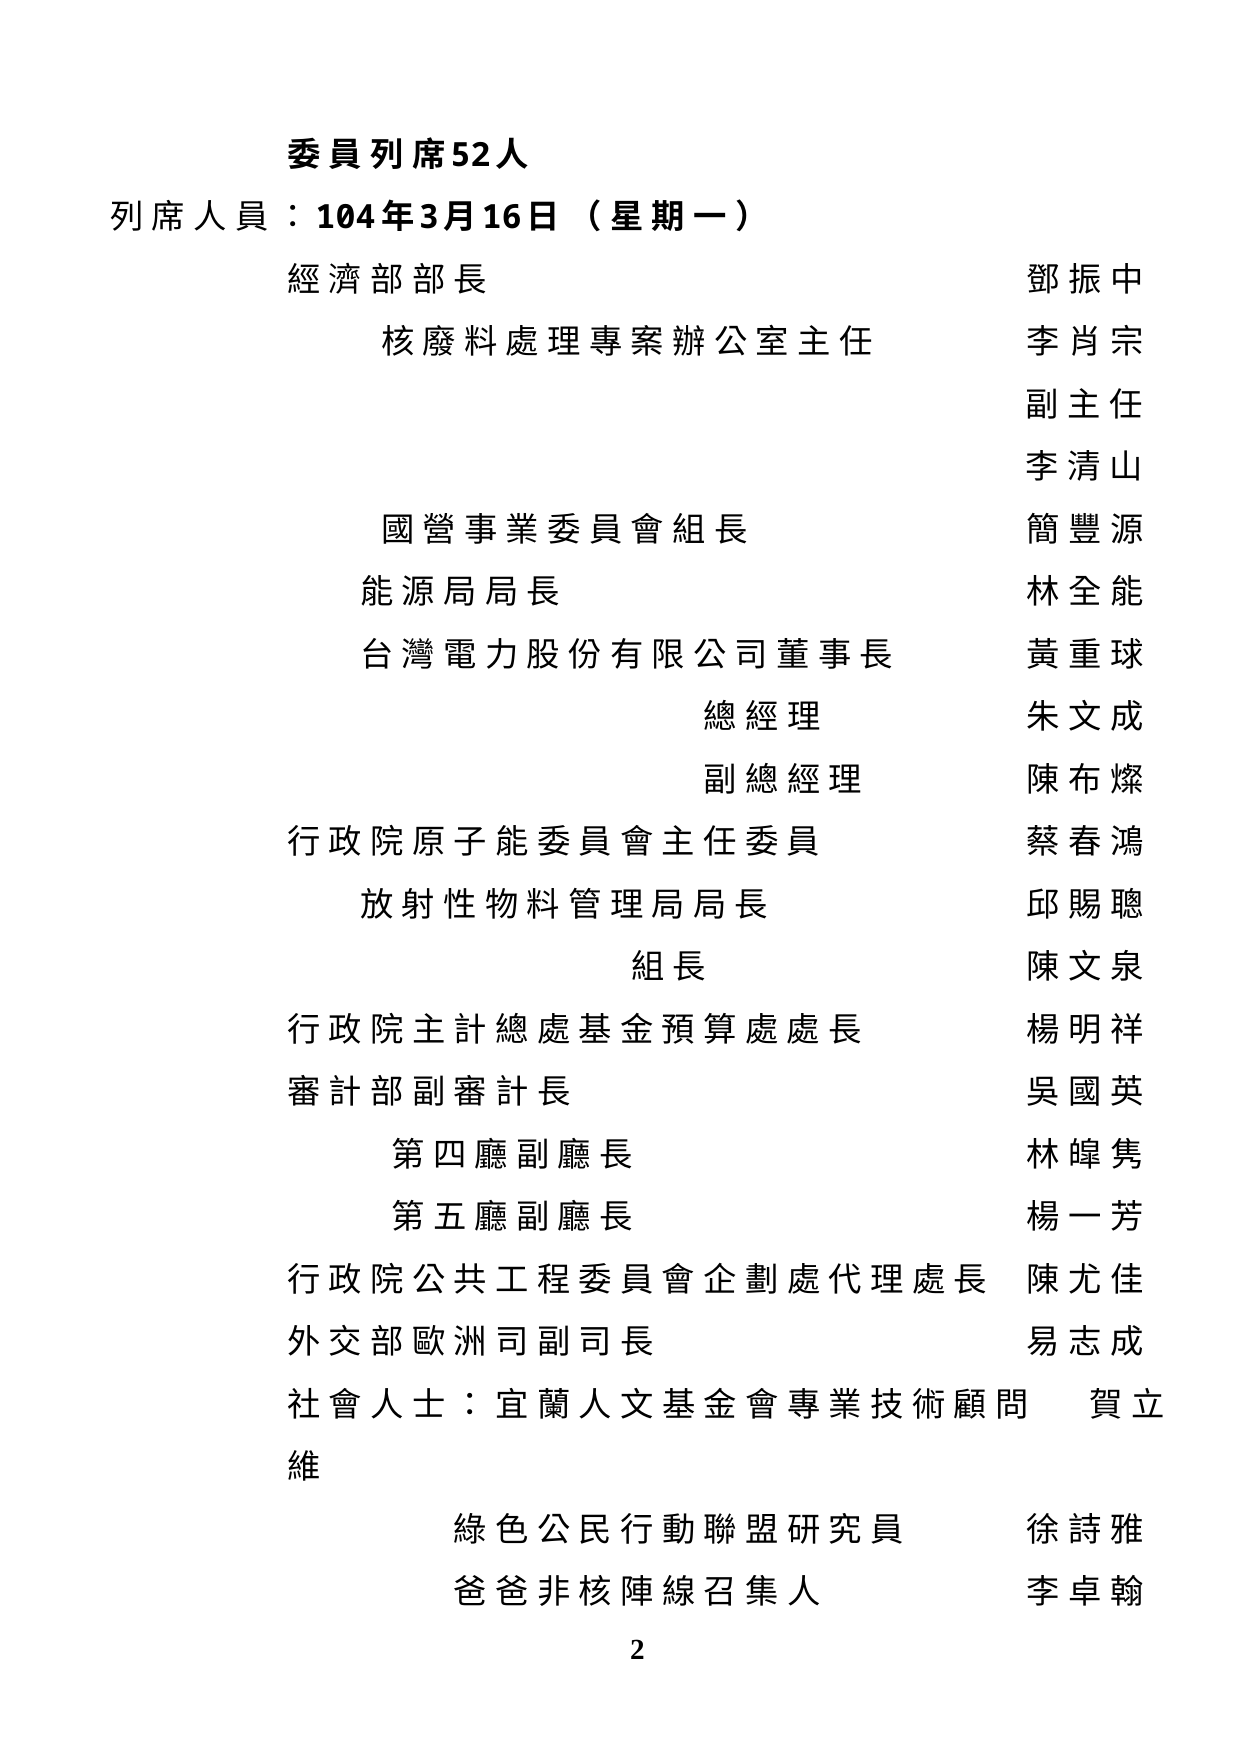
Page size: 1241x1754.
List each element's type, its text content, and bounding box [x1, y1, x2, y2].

text 行政院原子能委員會主任委員 蔡春鴻 [275, 798, 1168, 860]
text 副總經理 陳布燦 [691, 735, 1168, 798]
text 審計部副審計長 吳國英 [275, 1048, 1168, 1110]
text 台灣電力股份有限公司董事長 黃重球 [348, 610, 1168, 673]
text 外交部歐洲司副司長 易志成 [275, 1298, 1168, 1360]
text 行政院公共工程委員會企劃處代理處長 陳尤佳 [275, 1235, 1168, 1298]
text 組長 陳文泉 [621, 923, 1168, 985]
text 總經理 朱文成 [691, 673, 1168, 735]
text 經濟部部長 鄧振中 [275, 235, 1168, 298]
text 列席人員：104年3月16日（星期一） [106, 173, 1168, 235]
text 綠色公民行動聯盟研究員 徐詩雅 [444, 1485, 1168, 1548]
text 行政院主計總處基金預算處處長 楊明祥 [275, 985, 1168, 1048]
text 副主任 李清山 [717, 360, 1168, 485]
text 爸爸非核陣線召集人 李卓翰 [444, 1548, 1168, 1610]
text 社會人士：宜蘭人文基金會專業技術顧問 賀立維 [275, 1360, 1168, 1485]
text 委員列席52人 [106, 110, 1134, 173]
text 第五廳副廳長 楊一芳 [279, 1173, 1168, 1235]
text 第四廳副廳長 林皡隽 [279, 1110, 1168, 1173]
text 國營事業委員會組長 簡豐源 [376, 485, 1168, 548]
text 能源局局長 林全能 [348, 548, 1168, 610]
text 核廢料處理專案辦公室主任 李肖宗 [376, 298, 1168, 360]
text 放射性物料管理局局長 邱賜聰 [346, 860, 1168, 923]
